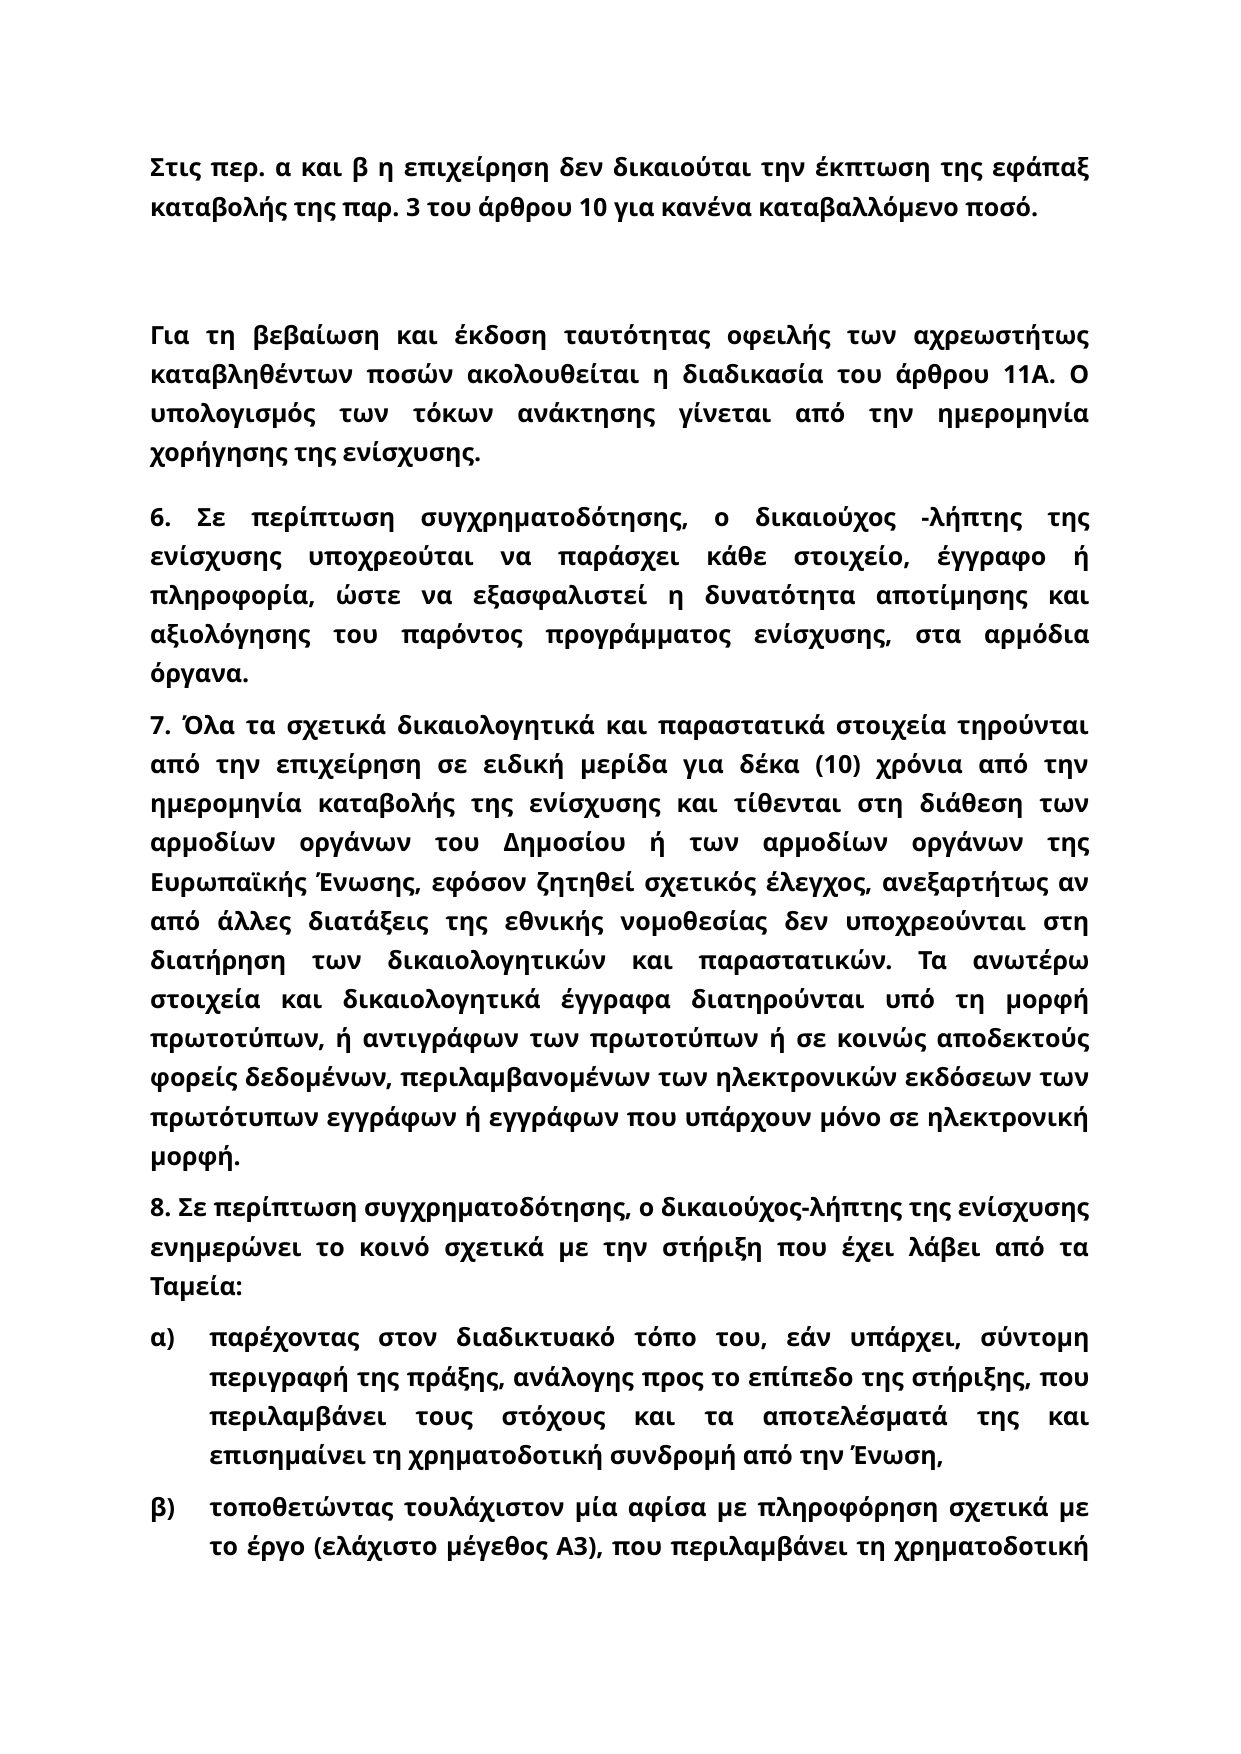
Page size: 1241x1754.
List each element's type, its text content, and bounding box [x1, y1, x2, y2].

text 7. Όλα τα σχετικά δικαιολογητικά και παραστατικά στοιχεία τηρούνται από την επιχείρηση σε ειδική μερίδα για δέκα (10) χρόνια από την ημερομηνία καταβολής της ενίσχυσης και τίθενται στη διάθεση των αρμοδίων οργάνων του Δημοσίου ή των αρμοδίων οργάνων της Ευρωπαϊκής Ένωσης, εφόσον ζητηθεί σχετικός έλεγχος, ανεξαρτήτως αν από άλλες διατάξεις της εθνικής νομοθεσίας δεν υποχρεούνται στη διατήρηση των δικαιολογητικών και παραστατικών. Τα ανωτέρω στοιχεία και δικαιολογητικά έγγραφα διατηρούνται υπό τη μορφή πρωτοτύπων, ή αντιγράφων των πρωτοτύπων ή σε κοινώς αποδεκτούς φορείς δεδομένων, περιλαμβανομένων των ηλεκτρονικών εκδόσεων των πρωτότυπων εγγράφων ή εγγράφων που υπάρχουν μόνο σε ηλεκτρονική μορφή. [150, 707, 1090, 1172]
text Για τη βεβαίωση και έκδοση ταυτότητας οφειλής των αχρεωστήτως καταβληθέντων ποσών ακολουθείται η διαδικασία του άρθρου 11Α. Ο υπολογισμός των τόκων ανάκτησης γίνεται από την ημερομηνία χορήγησης της ενίσχυσης. [150, 317, 1090, 469]
list β) τοποθετώντας τουλάχιστον μία αφίσα με πληροφόρηση σχετικά με το έργο (ελάχιστο μέγεθος Α3), που περιλαμβάνει τη χρηματοδοτική [150, 1489, 1090, 1562]
list α) παρέχοντας στον διαδικτυακό τόπο του, εάν υπάρχει, σύντομη περιγραφή της πράξης, ανάλογης προς το επίπεδο της στήριξης, που περιλαμβάνει τους στόχους και τα αποτελέσματά της και επισημαίνει τη χρηματοδοτική συνδρομή από την Ένωση, [150, 1320, 1090, 1472]
text 6. Σε περίπτωση συγχρηματοδότησης, ο δικαιούχος -λήπτης της ενίσχυσης υποχρεούται να παράσχει κάθε στοιχείο, έγγραφο ή πληροφορία, ώστε να εξασφαλιστεί η δυνατότητα αποτίμησης και αξιολόγησης του παρόντος προγράμματος ενίσχυσης, στα αρμόδια όργανα. [150, 499, 1090, 690]
text 8. Σε περίπτωση συγχρηματοδότησης, ο δικαιούχος-λήπτης της ενίσχυσης ενημερώνει το κοινό σχετικά με την στήριξη που έχει λάβει από τα Ταμεία: [150, 1190, 1090, 1302]
text Στις περ. α και β η επιχείρηση δεν δικαιούται την έκπτωση της εφάπαξ καταβολής της παρ. 3 του άρθρου 10 για κανένα καταβαλλόμενο ποσό. [150, 150, 1090, 223]
